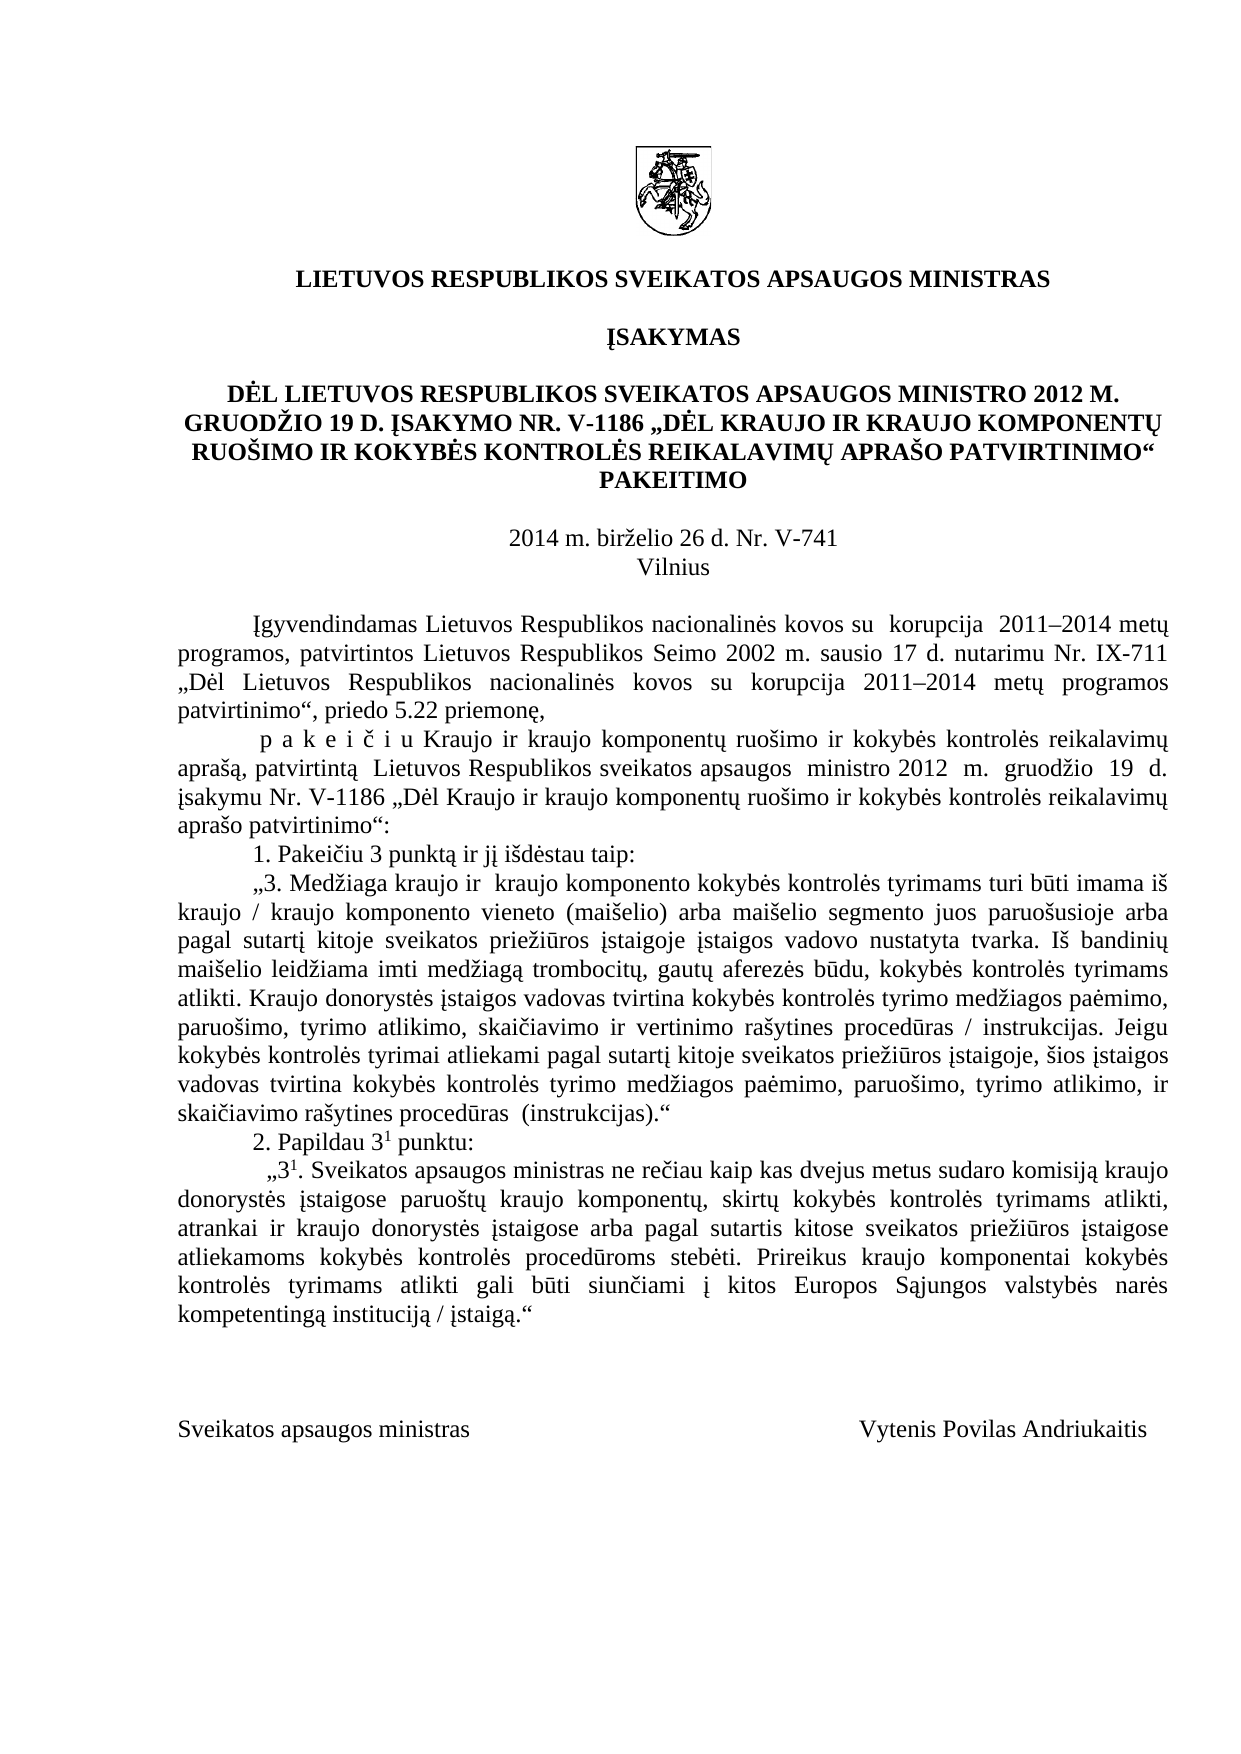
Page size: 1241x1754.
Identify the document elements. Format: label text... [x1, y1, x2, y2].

text „31. Sveikatos apsaugos ministras ne rečiau kaip kas dvejus metus sudaro komisiją kraujo donorystės įstaigose paruoštų kraujo komponentų, skirtų kokybės kontrolės tyrimams atlikti, atrankai ir kraujo donorystės įstaigose arba pagal sutartis kitose sveikatos priežiūros įstaigose atliekamoms kokybės kontrolės procedūroms stebėti. Prireikus kraujo komponentai kokybės kontrolės tyrimams atlikti gali būti siunčiami į kitos Europos Sąjungos valstybės narės kompetentingą instituciją / įstaigą.“ [177, 1156, 1169, 1328]
text DĖL LIETUVOS RESPUBLIKOS SVEIKATOS APSAUGOS MINISTRO 2012 M. [177, 379, 1169, 408]
text GRUODŽIO 19 D. ĮSAKYMO NR. V-1186 „DĖL KRAUJO IR KRAUJO KOMPONENTŲ RUOŠIMO IR KOKYBĖS KONTROLĖS REIKALAVIMŲ APRAŠO PATVIRTINIMO“ PAKEITIMO [177, 408, 1169, 494]
text 2. Papildau 31 punktu: [177, 1127, 1169, 1156]
text Sveikatos apsaugos ministras Vytenis Povilas Andriukaitis [177, 1414, 1169, 1443]
text Įgyvendindamas Lietuvos Respublikos nacionalinės kovos su korupcija 2011–2014 metų programos, patvirtintos Lietuvos Respublikos Seimo 2002 m. sausio 17 d. nutarimu Nr. IX-711 „Dėl Lietuvos Respublikos nacionalinės kovos su korupcija 2011–2014 metų programos patvirtinimo“, priedo 5.22 priemonę, [177, 609, 1169, 724]
text ĮSAKYMAS [177, 322, 1169, 351]
text 2014 m. birželio 26 d. Nr. V-741 [177, 523, 1169, 552]
text 1. Pakeičiu 3 punktą ir jį išdėstau taip: [177, 839, 1169, 868]
text p a k e i č i u Kraujo ir kraujo komponentų ruošimo ir kokybės kontrolės reikalavimų aprašą, patvirtintą Lietuvos Respublikos sveikatos apsaugos ministro 2012 m. gruodžio 19 d. įsakymu Nr. V-1186 „Dėl Kraujo ir kraujo komponentų ruošimo ir kokybės kontrolės reikalavimų aprašo patvirtinimo“: [177, 724, 1169, 839]
text „3. Medžiaga kraujo ir kraujo komponento kokybės kontrolės tyrimams turi būti imama iš kraujo / kraujo komponento vieneto (maišelio) arba maišelio segmento juos paruošusioje arba pagal sutartį kitoje sveikatos priežiūros įstaigoje įstaigos vadovo nustatyta tvarka. Iš bandinių maišelio leidžiama imti medžiagą trombocitų, gautų aferezės būdu, kokybės kontrolės tyrimams atlikti. Kraujo donorystės įstaigos vadovas tvirtina kokybės kontrolės tyrimo medžiagos paėmimo, paruošimo, tyrimo atlikimo, skaičiavimo ir vertinimo rašytines procedūras / instrukcijas. Jeigu kokybės kontrolės tyrimai atliekami pagal sutartį kitoje sveikatos priežiūros įstaigoje, šios įstaigos vadovas tvirtina kokybės kontrolės tyrimo medžiagos paėmimo, paruošimo, tyrimo atlikimo, ir skaičiavimo rašytines procedūras (instrukcijas).“ [177, 868, 1169, 1127]
text Vilnius [177, 552, 1169, 581]
text LIETUVOS RESPUBLIKOS SVEIKATOS APSAUGOS MINISTRAS [177, 264, 1169, 293]
